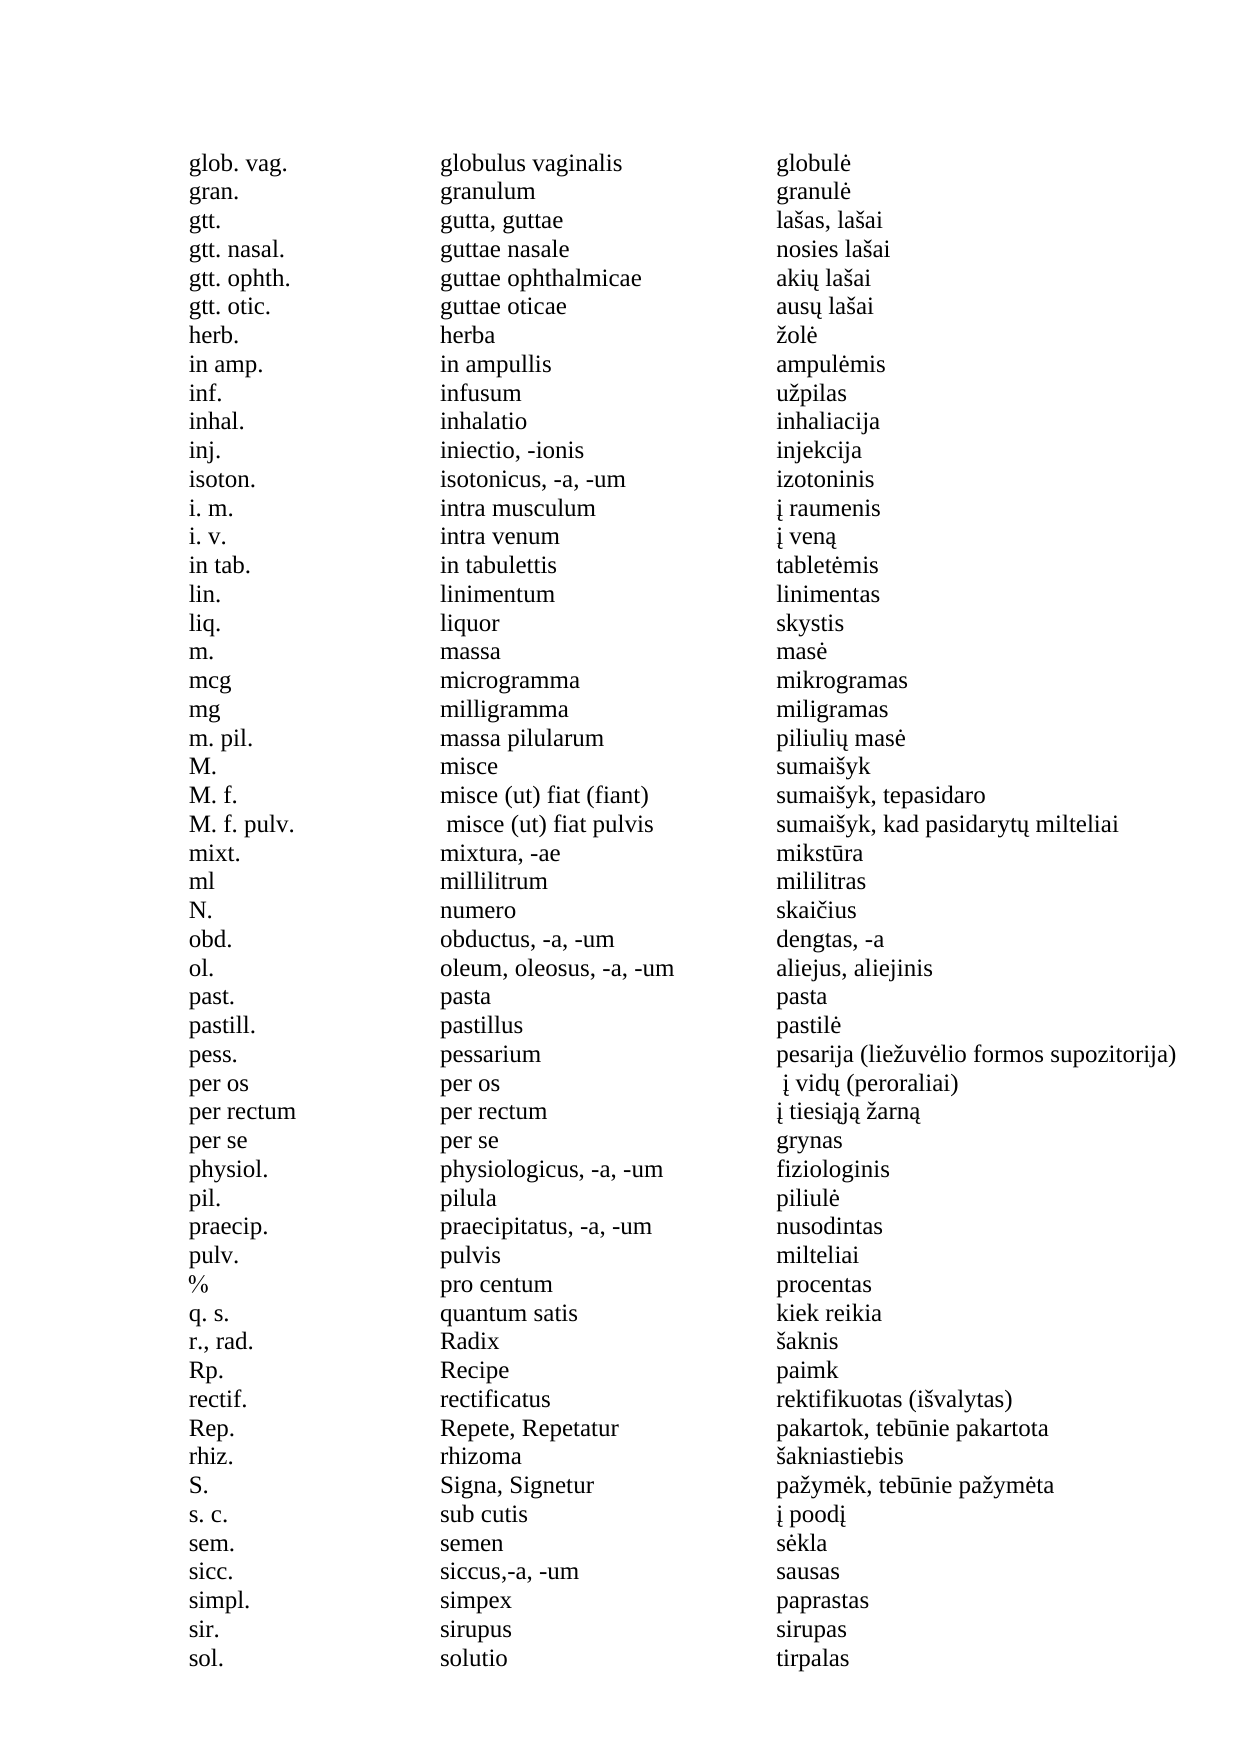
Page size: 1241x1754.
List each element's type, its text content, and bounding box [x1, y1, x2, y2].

table_cell dengtas, -a [765, 924, 1181, 953]
table_cell M. f. pulv. [177, 809, 428, 838]
table_cell aliejus, aliejinis [765, 953, 1181, 981]
table_cell pasta [765, 981, 1181, 1010]
table_cell linimentum [429, 579, 765, 608]
table_cell per rectum [429, 1096, 765, 1125]
table_cell gtt. ophth. [177, 263, 428, 291]
table_cell į raumenis [765, 493, 1181, 521]
table_cell sėkla [765, 1528, 1181, 1556]
table_cell mikrogramas [765, 665, 1181, 694]
table_cell inj. [177, 435, 428, 464]
table_cell guttae nasale [429, 234, 765, 263]
table_cell siccus,-a, -um [429, 1556, 765, 1585]
table_cell Recipe [429, 1355, 765, 1384]
table_cell S. [177, 1470, 428, 1499]
table_cell į veną [765, 521, 1181, 550]
table_cell guttae oticae [429, 291, 765, 320]
table_cell in ampullis [429, 349, 765, 378]
table_cell rectificatus [429, 1384, 765, 1413]
table_cell lašas, lašai [765, 205, 1181, 234]
table_cell kiek reikia [765, 1298, 1181, 1326]
table_cell herb. [177, 320, 428, 349]
table_cell  [177, 1269, 428, 1298]
table_cell milligramma [429, 694, 765, 723]
table_cell į vidų (peroraliai) [765, 1068, 1181, 1096]
table_cell mililitras [765, 866, 1181, 895]
table_cell gtt. otic. [177, 291, 428, 320]
table_cell intra venum [429, 521, 765, 550]
table_cell Radix [429, 1326, 765, 1355]
table_cell massa [429, 636, 765, 665]
table_cell simpl. [177, 1585, 428, 1614]
table_cell solutio [429, 1643, 765, 1671]
table_cell Repete, Repetatur [429, 1413, 765, 1441]
table_cell fiziologinis [765, 1154, 1181, 1183]
table_cell sirupus [429, 1614, 765, 1643]
table_cell numero [429, 895, 765, 924]
table_cell į tiesiąją žarną [765, 1096, 1181, 1125]
table_cell misce [429, 751, 765, 780]
table_cell gran. [177, 176, 428, 205]
table_cell šakniastiebis [765, 1441, 1181, 1470]
table_cell lin. [177, 579, 428, 608]
table_cell iniectio, -ionis [429, 435, 765, 464]
table_cell glob. vag. [177, 148, 428, 176]
table_cell per se [177, 1125, 428, 1154]
table_cell sirupas [765, 1614, 1181, 1643]
table_cell intra musculum [429, 493, 765, 521]
table_cell pessarium [429, 1039, 765, 1068]
table_cell injekcija [765, 435, 1181, 464]
table_cell Rp. [177, 1355, 428, 1384]
table_cell skaičius [765, 895, 1181, 924]
table_cell tirpalas [765, 1643, 1181, 1671]
table_cell sumaišyk [765, 751, 1181, 780]
table_cell i. m. [177, 493, 428, 521]
table_cell sicc. [177, 1556, 428, 1585]
table_cell sol. [177, 1643, 428, 1671]
table_cell quantum satis [429, 1298, 765, 1326]
table_cell izotoninis [765, 464, 1181, 493]
table_cell pro centum [429, 1269, 765, 1298]
table_cell piliulių masė [765, 723, 1181, 751]
table_cell in tabulettis [429, 550, 765, 579]
table_cell simpex [429, 1585, 765, 1614]
table_cell massa pilularum [429, 723, 765, 751]
table_cell sub cutis [429, 1499, 765, 1528]
table_cell praecipitatus, -a, -um [429, 1211, 765, 1240]
table_cell ausų lašai [765, 291, 1181, 320]
table_cell semen [429, 1528, 765, 1556]
table_cell skystis [765, 608, 1181, 636]
table_cell in tab. [177, 550, 428, 579]
table_cell užpilas [765, 378, 1181, 406]
table_cell mg [177, 694, 428, 723]
table_cell r., rad. [177, 1326, 428, 1355]
table_cell per rectum [177, 1096, 428, 1125]
table_cell procentas [765, 1269, 1181, 1298]
table_cell millilitrum [429, 866, 765, 895]
table_cell linimentas [765, 579, 1181, 608]
table_cell M. [177, 751, 428, 780]
table_cell rhiz. [177, 1441, 428, 1470]
table_cell i. v. [177, 521, 428, 550]
table_cell inhal. [177, 406, 428, 435]
table_cell sumaišyk, kad pasidarytų milteliai [765, 809, 1181, 838]
table_cell tabletėmis [765, 550, 1181, 579]
table_cell rhizoma [429, 1441, 765, 1470]
table_cell nusodintas [765, 1211, 1181, 1240]
table_cell sausas [765, 1556, 1181, 1585]
table_cell paimk [765, 1355, 1181, 1384]
table_cell pulv. [177, 1240, 428, 1269]
table_cell miligramas [765, 694, 1181, 723]
table_cell past. [177, 981, 428, 1010]
table_cell s. c. [177, 1499, 428, 1528]
table_cell isotonicus, -a, -um [429, 464, 765, 493]
table_cell obd. [177, 924, 428, 953]
table_cell q. s. [177, 1298, 428, 1326]
table_cell gtt. nasal. [177, 234, 428, 263]
table_cell rectif. [177, 1384, 428, 1413]
table_cell mcg [177, 665, 428, 694]
table_cell paprastas [765, 1585, 1181, 1614]
table_cell milteliai [765, 1240, 1181, 1269]
table_cell mikstūra [765, 838, 1181, 866]
table_cell pil. [177, 1183, 428, 1211]
table_cell globulus vaginalis [429, 148, 765, 176]
table_cell sumaišyk, tepasidaro [765, 780, 1181, 809]
table_cell grynas [765, 1125, 1181, 1154]
table_cell guttae ophthalmicae [429, 263, 765, 291]
table_cell pilula [429, 1183, 765, 1211]
table_cell masė [765, 636, 1181, 665]
table_cell ml [177, 866, 428, 895]
table_cell globulė [765, 148, 1181, 176]
table_cell mixt. [177, 838, 428, 866]
table_cell Signa, Signetur [429, 1470, 765, 1499]
table_cell granulum [429, 176, 765, 205]
table_cell oleum, oleosus, -a, -um [429, 953, 765, 981]
table_cell gtt. [177, 205, 428, 234]
table_cell misce (ut) fiat (fiant) [429, 780, 765, 809]
table_cell gutta, guttae [429, 205, 765, 234]
table_cell liquor [429, 608, 765, 636]
table_cell pastilė [765, 1010, 1181, 1039]
table_cell m. [177, 636, 428, 665]
table_cell inf. [177, 378, 428, 406]
table_cell piliulė [765, 1183, 1181, 1211]
table_cell pakartok, tebūnie pakartota [765, 1413, 1181, 1441]
table_cell physiologicus, -a, -um [429, 1154, 765, 1183]
table_cell obductus, -a, -um [429, 924, 765, 953]
table_cell Rep. [177, 1413, 428, 1441]
table_cell M. f. [177, 780, 428, 809]
table_cell microgramma [429, 665, 765, 694]
table_cell misce (ut) fiat pulvis [429, 809, 765, 838]
table_cell isoton. [177, 464, 428, 493]
table_cell per os [429, 1068, 765, 1096]
table_cell m. pil. [177, 723, 428, 751]
table_cell sir. [177, 1614, 428, 1643]
table_cell per se [429, 1125, 765, 1154]
table_cell in amp. [177, 349, 428, 378]
table_cell praecip. [177, 1211, 428, 1240]
table_cell sem. [177, 1528, 428, 1556]
table_cell infusum [429, 378, 765, 406]
table_cell pulvis [429, 1240, 765, 1269]
table_cell per os [177, 1068, 428, 1096]
table_cell N. [177, 895, 428, 924]
table_cell ol. [177, 953, 428, 981]
table_cell rektifikuotas (išvalytas) [765, 1384, 1181, 1413]
table_cell inhalatio [429, 406, 765, 435]
table_cell į poodį [765, 1499, 1181, 1528]
table_cell granulė [765, 176, 1181, 205]
table_cell žolė [765, 320, 1181, 349]
table_cell physiol. [177, 1154, 428, 1183]
table_cell inhaliacija [765, 406, 1181, 435]
table_cell pesarija (liežuvėlio formos supozitorija) [765, 1039, 1181, 1068]
table_cell nosies lašai [765, 234, 1181, 263]
table_cell pess. [177, 1039, 428, 1068]
table_cell šaknis [765, 1326, 1181, 1355]
table_cell pastillus [429, 1010, 765, 1039]
table_cell mixtura, -ae [429, 838, 765, 866]
table_cell akių lašai [765, 263, 1181, 291]
table_cell pasta [429, 981, 765, 1010]
table_cell pastill. [177, 1010, 428, 1039]
table_cell herba [429, 320, 765, 349]
table_cell pažymėk, tebūnie pažymėta [765, 1470, 1181, 1499]
table_cell ampulėmis [765, 349, 1181, 378]
table_cell liq. [177, 608, 428, 636]
